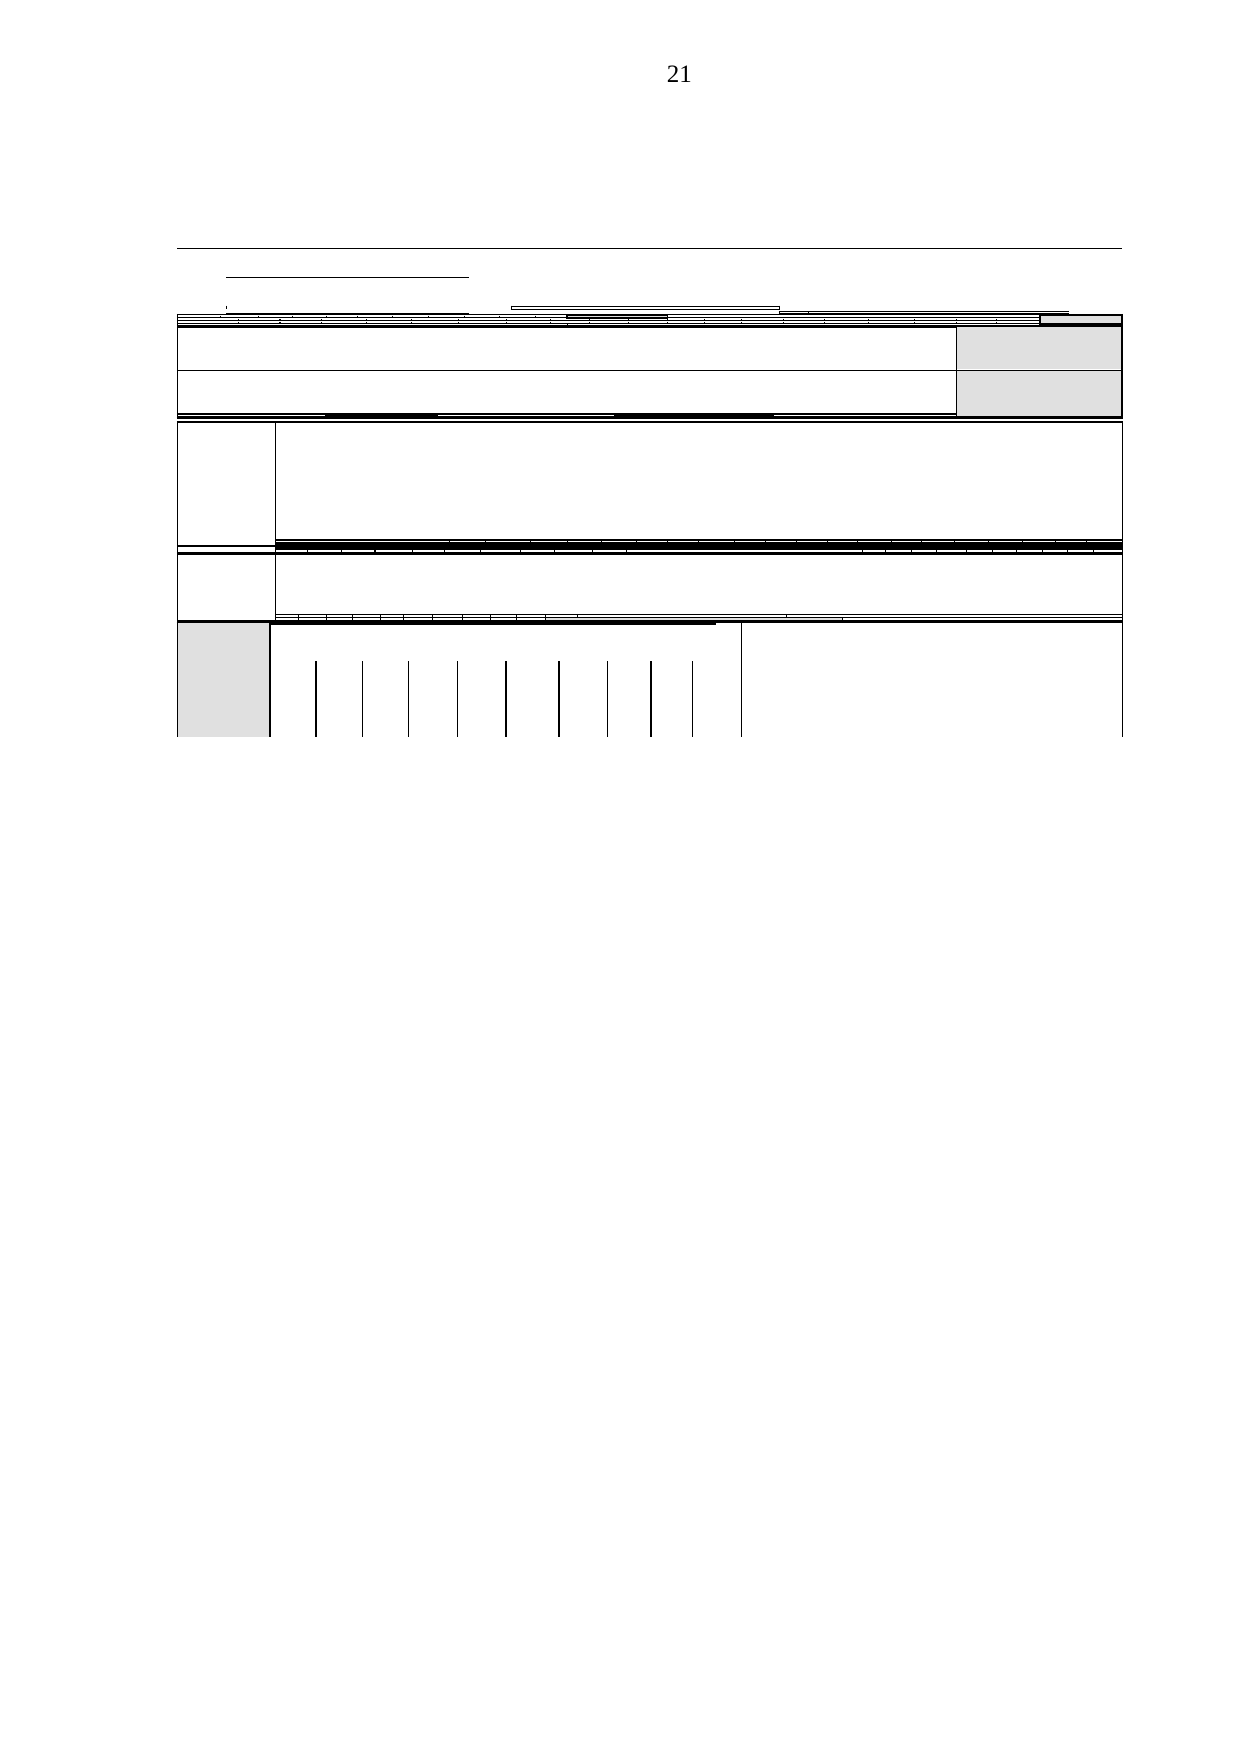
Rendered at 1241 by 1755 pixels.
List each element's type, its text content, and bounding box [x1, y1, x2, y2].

table_header PRAŠYMAS IŠDUOTI (PAKEISTI) ASMENS BE PILIETYBĖS KELIONĖS DOKUMENTĄ [177, 118, 648, 199]
table_header 8. Pateiktas (prarastas) asmens tapatybę patvirtinantis dokumentas [178, 423, 275, 545]
table_cell Seniūnija / Kaimas [178, 371, 956, 412]
table_cell [177, 277, 226, 306]
table_cell – [608, 661, 650, 737]
table_cell [560, 661, 607, 737]
table_header Migracijos tarnyba [][][] [648, 118, 1122, 199]
table_header [] EB valstybės narės piliečio leidimas gyventi [716, 423, 959, 539]
table_cell Asmens be pilietybės parašas [511, 249, 779, 306]
table_cell [317, 661, 362, 737]
table_cell [] Globėjo (rūpintojo) [716, 555, 959, 614]
table_cell [409, 661, 457, 737]
table_cell [] Skubos tvarka 7 d. d. [400, 199, 648, 248]
table_cell ____________ (reg. Nr.) [895, 199, 1122, 248]
table_cell [] Kito teisėto atstovo [959, 555, 1122, 614]
table_cell [] Gyvenamoji arba deklaruota [957, 327, 1121, 369]
table_cell [] Vieno iš tėvų (įtėvių) [450, 555, 716, 614]
table_cell [469, 277, 511, 306]
table_cell 11. Asmens tapatybę ir parašą tvirtinu [178, 623, 269, 737]
table_cell Nuskaityti pirštų atspaudai: [779, 249, 1122, 306]
table_cell [1041, 316, 1121, 323]
table_header [] ES valstybės narės piliečio šeimos nario leidimas gyventi LR [959, 423, 1122, 539]
table_cell – [458, 661, 505, 737]
table_cell Data [271, 623, 741, 661]
table_cell GAUTA: ____________ (data) [648, 199, 895, 248]
table_cell [652, 661, 692, 737]
table_header [] Leidimas laikinai gyventi LR [450, 423, 716, 539]
table_cell [693, 661, 741, 737]
table_header [] LR ilgalaikio gyventojo leidimas gyventi EB [276, 423, 449, 539]
table_cell Savivaldybė / Miestas [178, 328, 956, 369]
table_cell Veido atvaizdo (nuotraukos) vieta [226, 278, 469, 313]
table_cell [] Bendra tvarka [177, 199, 400, 248]
table_cell 9. Valstybės rinkliava [178, 547, 275, 552]
table_cell [177, 249, 226, 277]
table_cell [] Įtrauktas į neturinčių gyvenamosios vietos asmenų apskaitą [957, 371, 1121, 416]
table_cell [507, 661, 558, 737]
table_cell [363, 661, 408, 737]
table_cell 10. Prašymas pateiktas [178, 555, 275, 620]
table_cell [226, 249, 469, 277]
table_cell [469, 249, 511, 277]
table_cell Parašas [742, 623, 1122, 737]
table_cell [271, 661, 315, 737]
table_cell [] Asmeniškai [276, 555, 449, 614]
